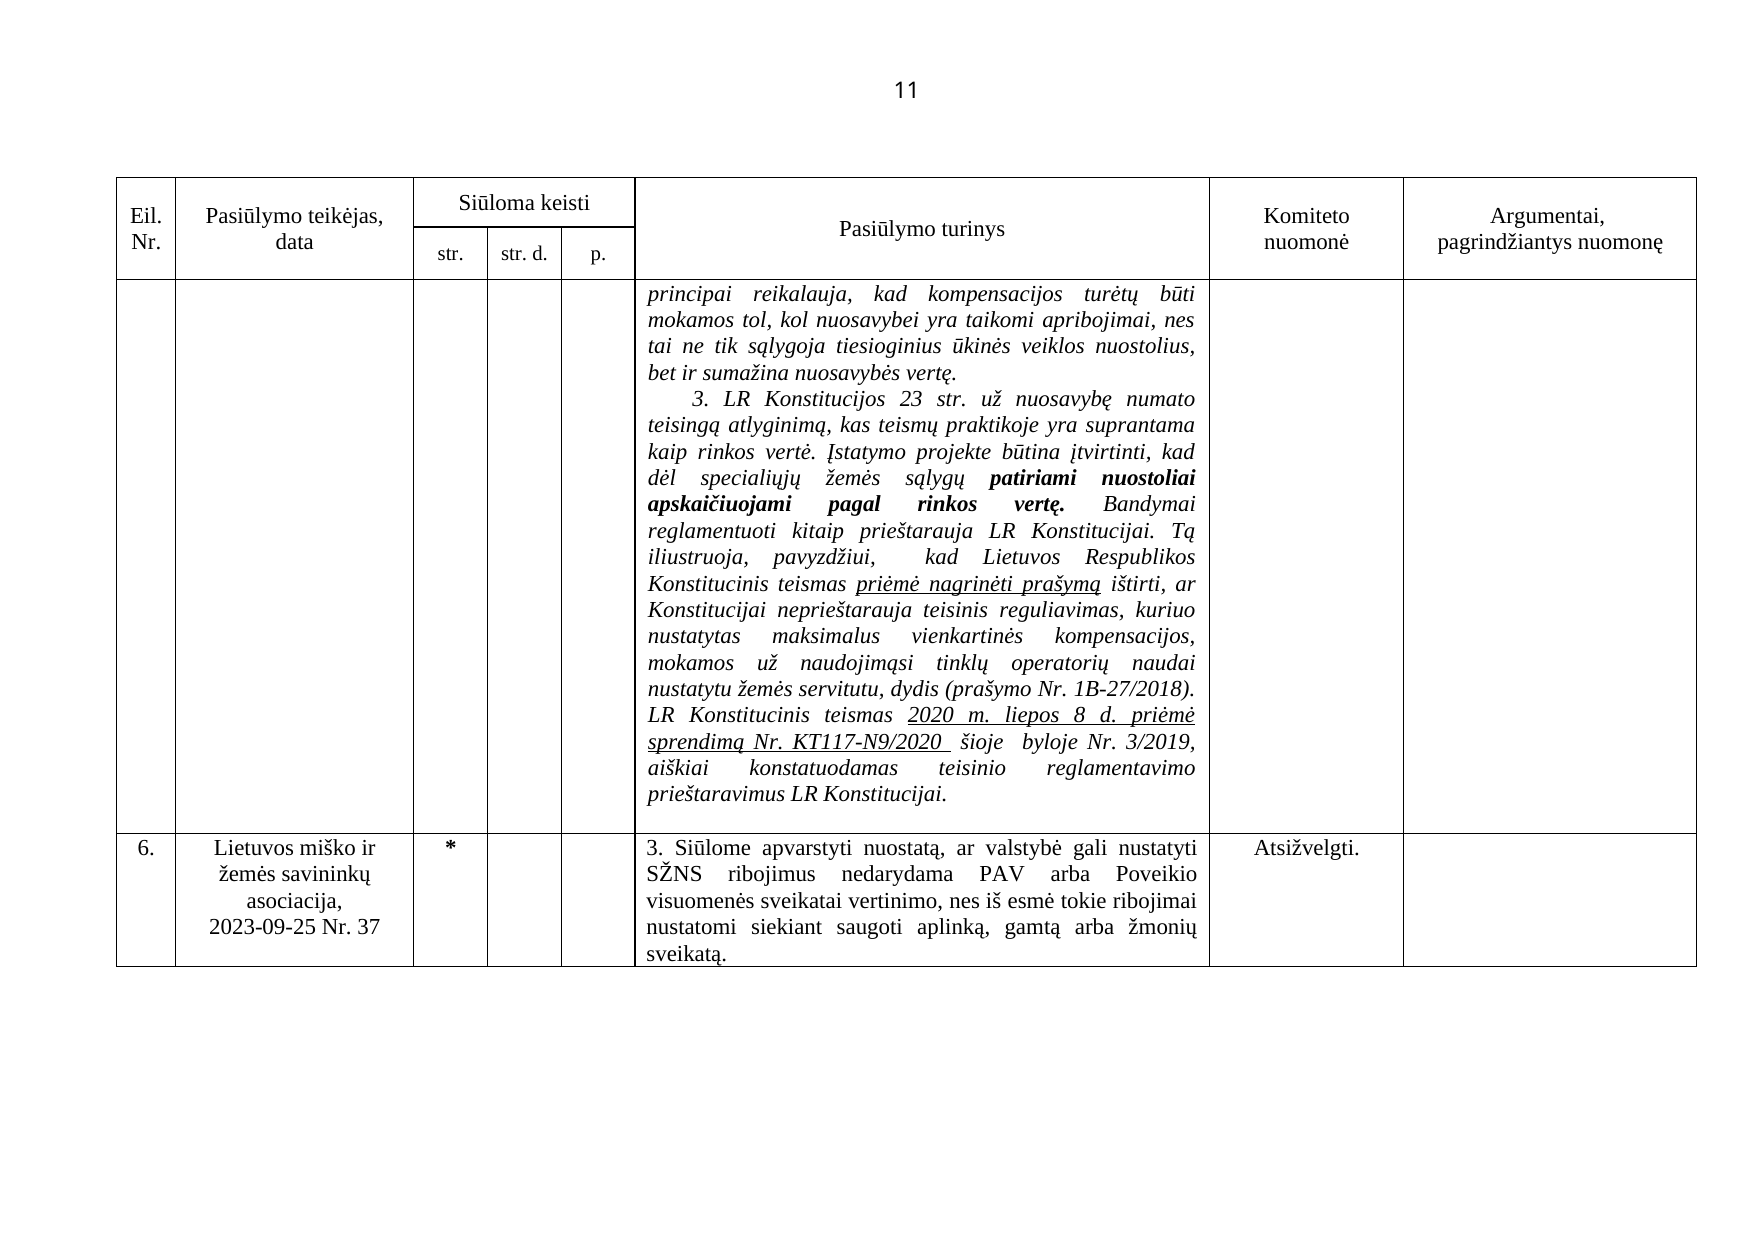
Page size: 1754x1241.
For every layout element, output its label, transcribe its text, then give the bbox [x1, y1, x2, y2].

table_cell Atsižvelgti. [1210, 834, 1403, 966]
table_cell [176, 280, 413, 833]
table_cell str. [414, 228, 487, 279]
table_header Eil. Nr. [117, 178, 175, 279]
table_cell p. [562, 228, 634, 279]
table_cell * [414, 834, 487, 966]
table_cell [1404, 834, 1696, 966]
table_cell [562, 834, 634, 966]
table_cell principai reikalauja, kad kompensacijos turėtų būti mokamos tol, kol nuosavybei yra taikomi apribojimai, nes tai ne tik sąlygoja tiesioginius ūkinės veiklos nuostolius, bet ir sumažina nuosavybės vertę. 3. LR Konstitucijos 23 str. už nuosavybę numato teisingą atlyginimą, kas teismų praktikoje yra suprantama kaip rinkos vertė. Įstatymo projekte būtina įtvirtinti, kad dėl specialiųjų žemės sąlygų patiriami nuostoliai apskaičiuojami pagal rinkos vertę. Bandymai reglamentuoti kitaip prieštarauja LR Konstitucijai. Tą iliustruoja, pavyzdžiui, kad Lietuvos Respublikos Konstitucinis teismas priėmė nagrinėti prašymą ištirti, ar Konstitucijai neprieštarauja teisinis reguliavimas, kuriuo nustatytas maksimalus vienkartinės kompensacijos, mokamos už naudojimąsi tinklų operatorių naudai nustatytu žemės servitutu, dydis (prašymo Nr. 1B-27/2018). LR Konstitucinis teismas 2020 m. liepos 8 d. priėmė sprendimą Nr. KT117-N9/2020 šioje byloje Nr. 3/2019, aiškiai konstatuodamas teisinio reglamentavimo prieštaravimus LR Konstitucijai. [636, 280, 1209, 833]
table_cell 6. [117, 834, 175, 966]
table_cell [1404, 280, 1696, 833]
table_cell [414, 280, 487, 833]
table_header Komiteto nuomonė [1210, 178, 1403, 279]
table_cell [1210, 280, 1403, 833]
table_cell 3. Siūlome apvarstyti nuostatą, ar valstybė gali nustatyti SŽNS ribojimus nedarydama PAV arba Poveikio visuomenės sveikatai vertinimo, nes iš esmė tokie ribojimai nustatomi siekiant saugoti aplinką, gamtą arba žmonių sveikatą. [636, 834, 1209, 966]
table_header Pasiūlymo turinys [636, 178, 1209, 279]
table_cell Lietuvos miško ir žemės savininkų asociacija, 2023-09-25 Nr. 37 [176, 834, 413, 966]
table_cell str. d. [488, 228, 561, 279]
table_header Siūloma keisti [414, 178, 634, 226]
table_header Pasiūlymo teikėjas, data [176, 178, 413, 279]
table_cell [117, 280, 175, 833]
table_header Argumentai, pagrindžiantys nuomonę [1404, 178, 1696, 279]
table_cell [488, 834, 561, 966]
table_cell [488, 280, 561, 833]
table_cell [562, 280, 634, 833]
